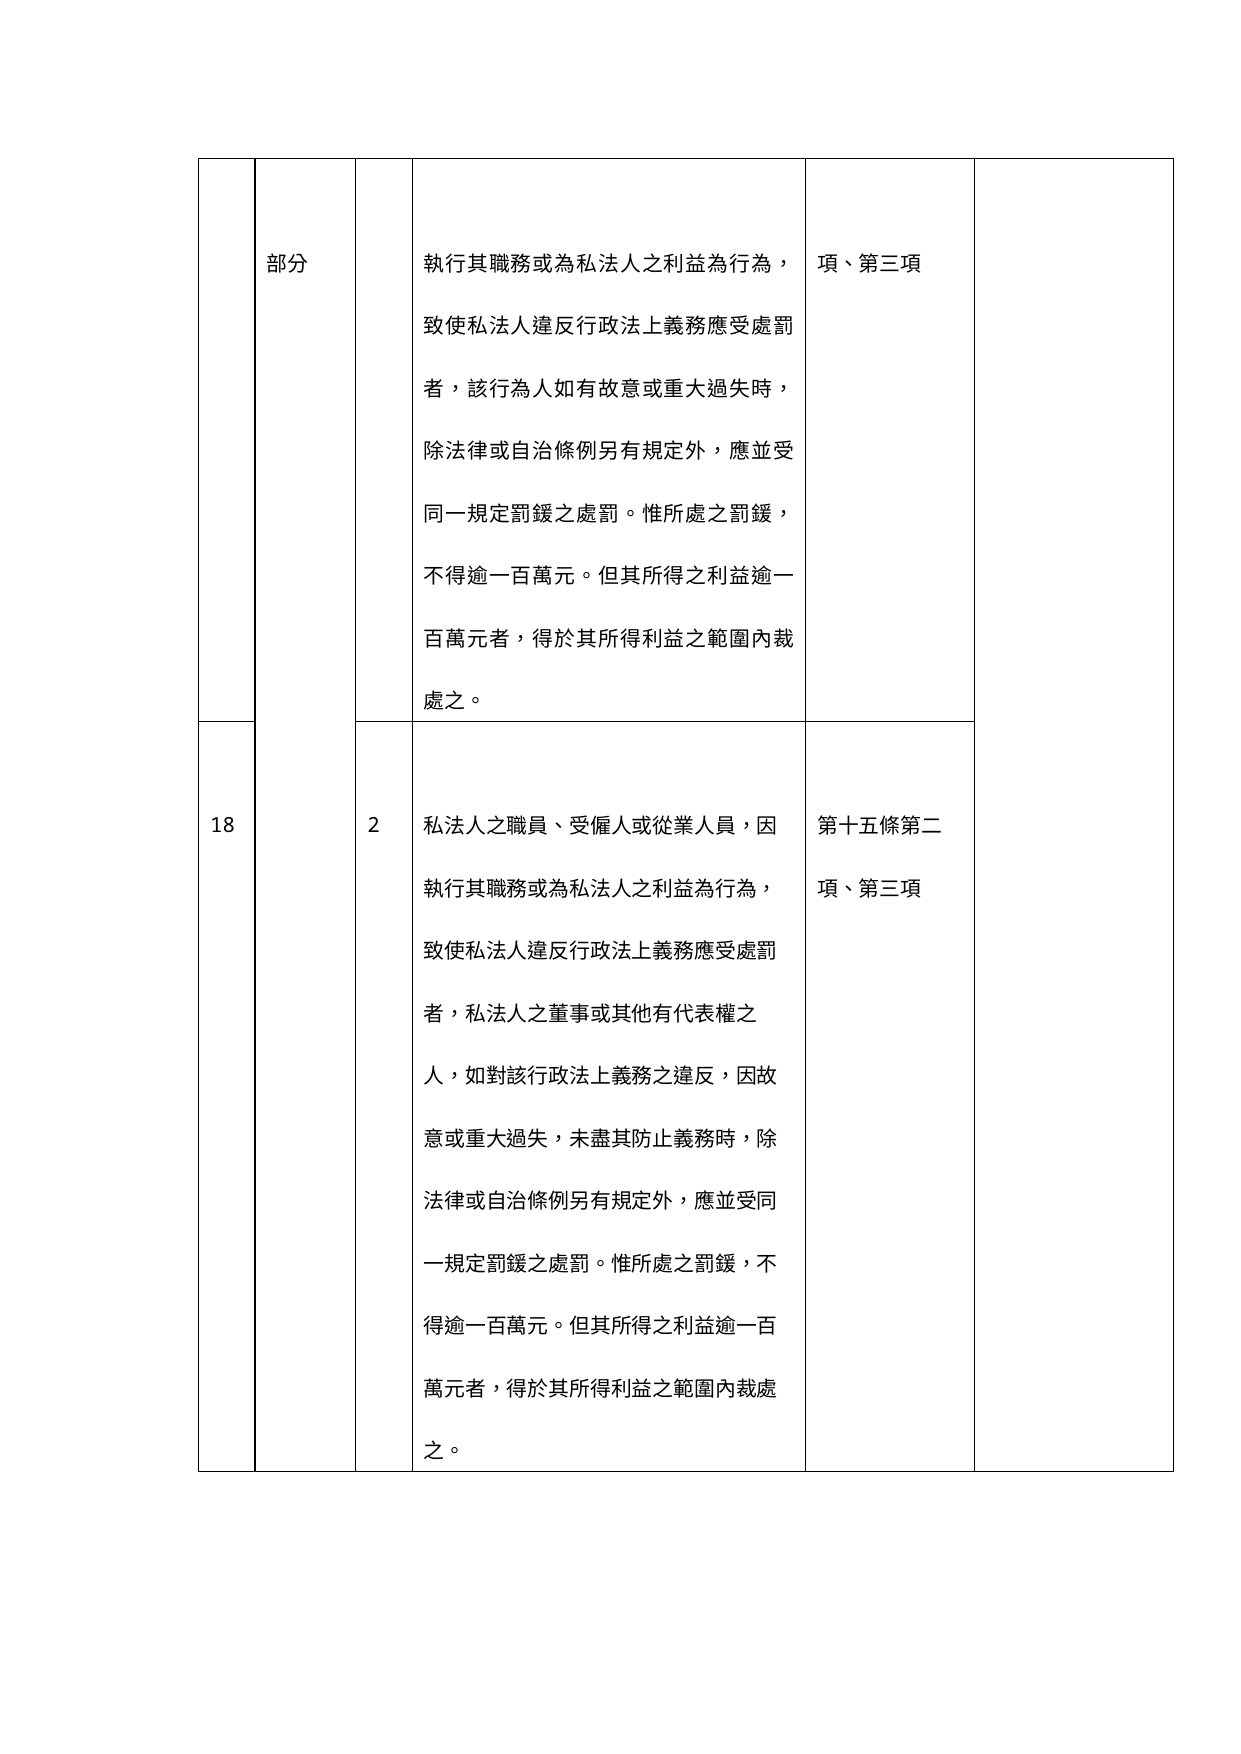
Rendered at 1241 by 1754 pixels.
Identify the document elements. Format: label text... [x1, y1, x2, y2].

table_cell [356, 159, 412, 721]
table_cell 18 [199, 722, 254, 1471]
table_cell 私法人之職員、受僱人或從業人員，因執行其職務或為私法人之利益為行為，致使私法人違反行政法上義務應受處罰者，私法人之董事或其他有代表權之人，如對該行政法上義務之違反，因故意或重大過失，未盡其防止義務時，除法律或自治條例另有規定外，應並受同一規定罰鍰之處罰。惟所處之罰鍰，不得逾一百萬元。但其所得之利益逾一百萬元者，得於其所得利益之範圍內裁處之。 [413, 722, 805, 1471]
table_cell 第十五條第二項、第三項 [806, 722, 974, 1471]
table_cell 項、第三項 [806, 159, 974, 721]
table_cell 2 [356, 722, 412, 1471]
table_cell [975, 159, 1173, 1471]
table_cell [199, 159, 254, 721]
table_cell 執行其職務或為私法人之利益為行為，致使私法人違反行政法上義務應受處罰者，該行為人如有故意或重大過失時，除法律或自治條例另有規定外，應並受同一規定罰鍰之處罰。惟所處之罰鍰，不得逾一百萬元。但其所得之利益逾一百萬元者，得於其所得利益之範圍內裁處之。 [413, 159, 805, 721]
table_cell 部分 [256, 159, 355, 1471]
